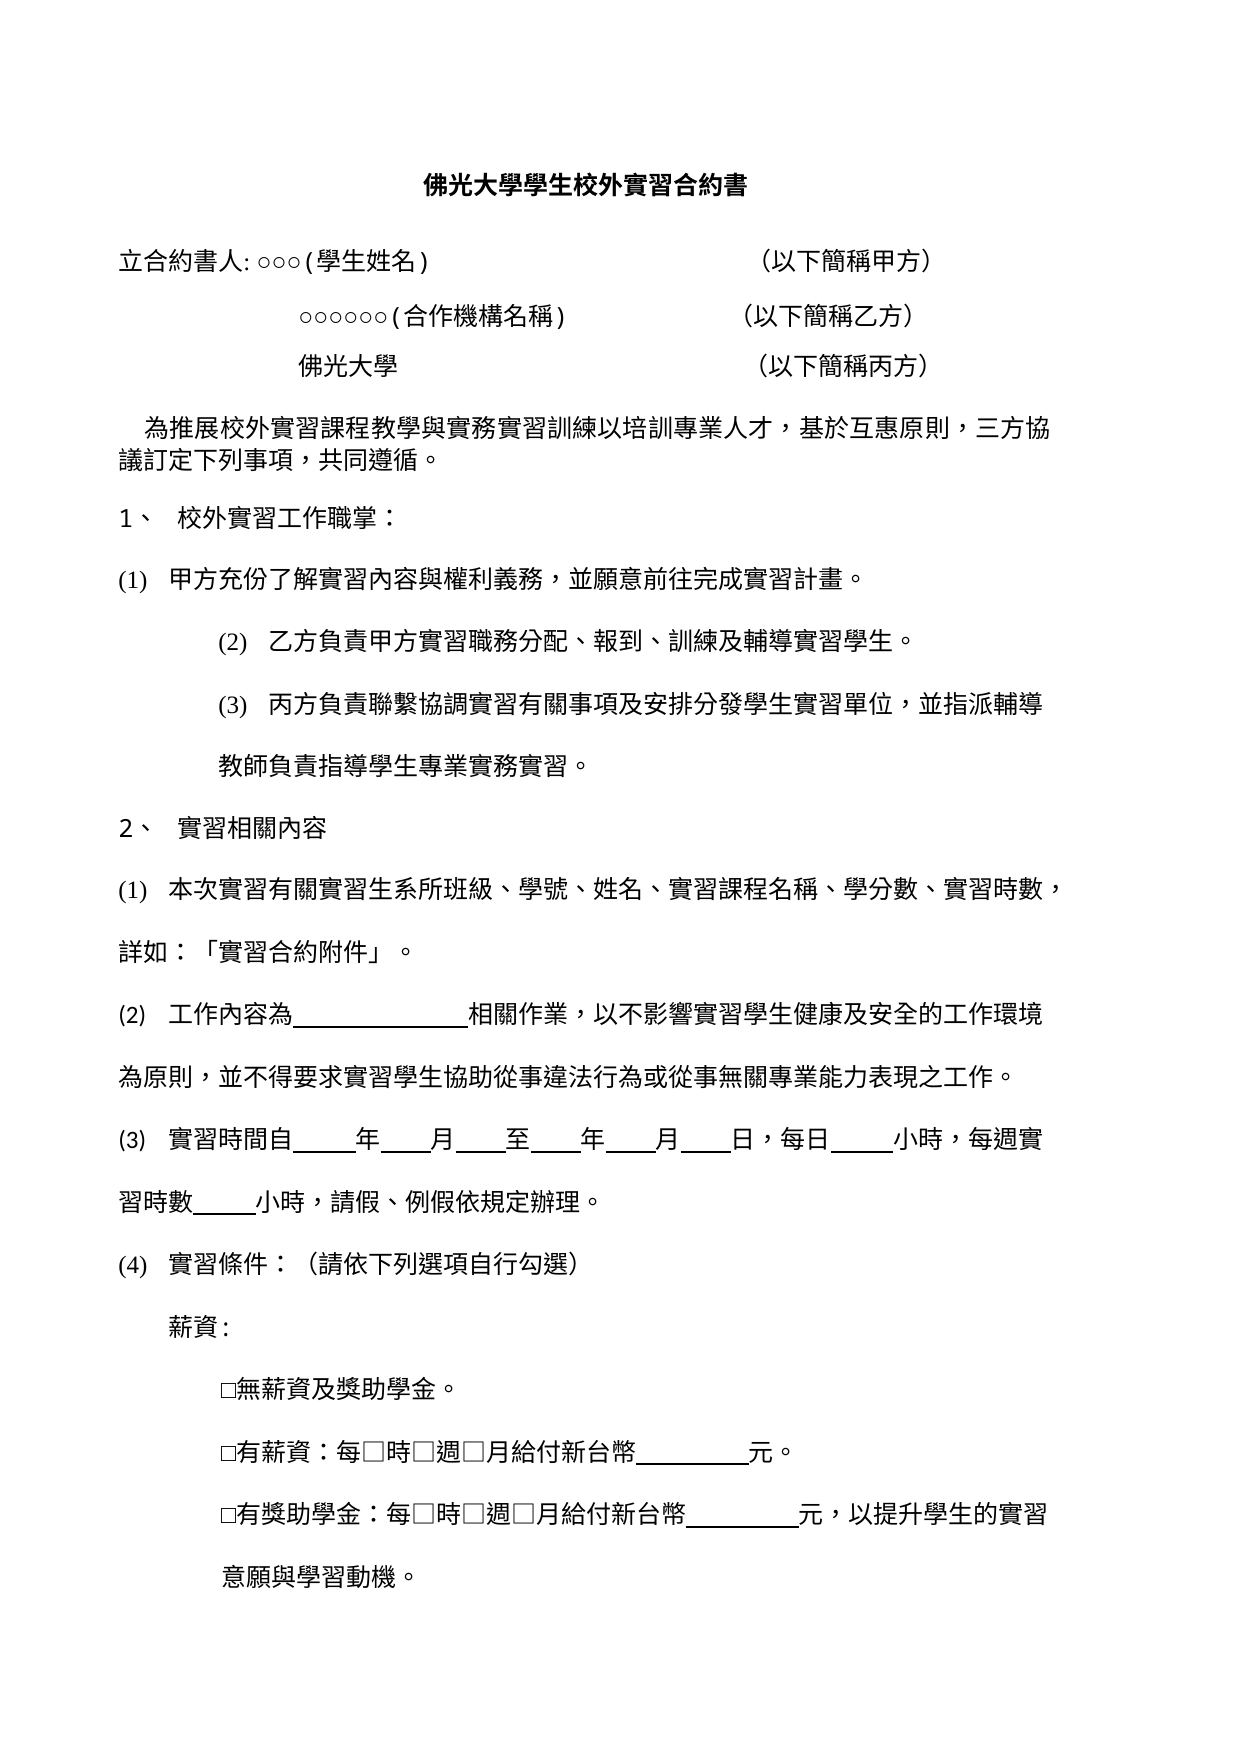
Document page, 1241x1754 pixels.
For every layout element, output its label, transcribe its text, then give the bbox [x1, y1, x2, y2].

text 佛光大學 （以下簡稱丙方） [118, 350, 1053, 382]
list 丙方負責聯繫協調實習有關事項及安排分發學生實習單位，並指派輔導教師負責指導學生專業實務實習。 [218, 661, 1050, 786]
text 佛光大學學生校外實習合約書 [118, 142, 1053, 204]
text ○○○○○○(合作機構名稱) （以下簡稱乙方） [118, 296, 1053, 332]
text □有薪資：每□時□週□月給付新台幣 元。 [221, 1409, 1050, 1471]
list 校外實習工作職掌： [118, 494, 1053, 536]
list 本次實習有關實習生系所班級、學號、姓名、實習課程名稱、學分數、實習時數，詳如：「實習合約附件」。 [118, 846, 1050, 971]
list 實習時間自 年 月 至 年 月 日，每日 小時，每週實習時數 小時，請假、例假依規定辦理。 [118, 1096, 1050, 1221]
list 甲方充份了解實習內容與權利義務，並願意前往完成實習計畫。 [118, 536, 1050, 598]
text □無薪資及獎助學金。 [221, 1346, 1050, 1409]
text 立合約書人: ○○○(學生姓名) （以下簡稱甲方） [118, 242, 1053, 278]
list 實習相關內容 [118, 804, 1053, 846]
list 實習條件：（請依下列選項自行勾選） [118, 1221, 1050, 1284]
list 乙方負責甲方實習職務分配、報到、訓練及輔導實習學生。 [218, 598, 1050, 661]
text 為推展校外實習課程教學與實務實習訓練以培訓專業人才，基於互惠原則，三方協議訂定下列事項，共同遵循。 [118, 413, 1053, 475]
list 工作內容為 相關作業，以不影響實習學生健康及安全的工作環境為原則，並不得要求實習學生協助從事違法行為或從事無關專業能力表現之工作。 [118, 971, 1050, 1096]
text □有獎助學金：每□時□週□月給付新台幣 元，以提升學生的實習意願與學習動機。 [221, 1471, 1050, 1596]
text 薪資: [168, 1284, 1050, 1346]
